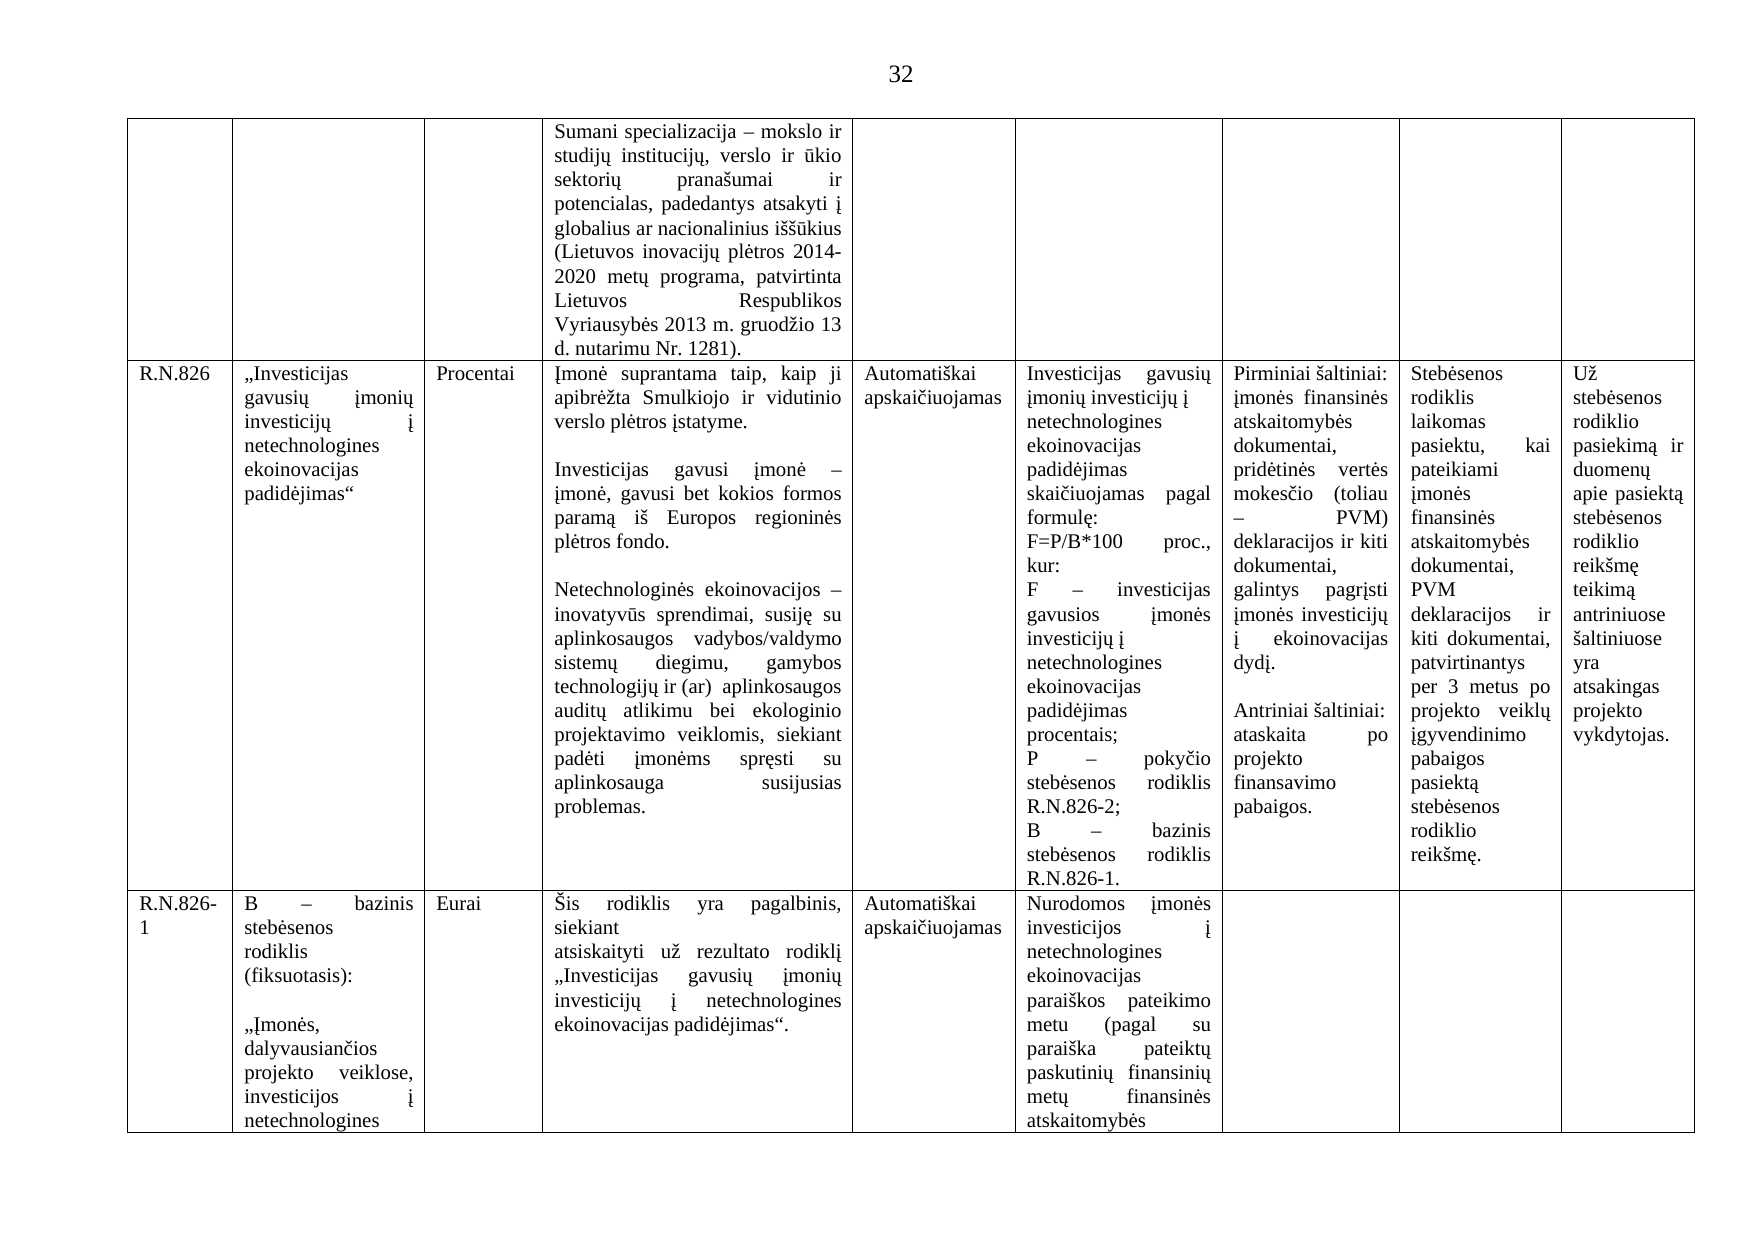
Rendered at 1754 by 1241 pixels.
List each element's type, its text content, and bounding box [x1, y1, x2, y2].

table_cell [233, 119, 424, 360]
table_cell [1562, 891, 1694, 1132]
table_cell R.N.826-1 [128, 891, 232, 1132]
table_cell Automatiškai apskaičiuojamas [853, 361, 1015, 890]
table_cell Investicijas gavusių įmonių investicijų į netechnologines ekoinovacijas padidėjimas skaičiuojamas pagal formulę: F=P/B*100 proc., kur: F – investicijas gavusios įmonės investicijų į netechnologines ekoinovacijas padidėjimas procentais; P – pokyčio stebėsenos rodiklis R.N.826-2; B – bazinis stebėsenos rodiklis R.N.826-1. [1016, 361, 1222, 890]
table_cell [425, 119, 542, 360]
table_cell Nurodomos įmonės investicijos į netechnologines ekoinovacijas paraiškos pateikimo metu (pagal su paraiška pateiktų paskutinių finansinių metų finansinės atskaitomybės [1016, 891, 1222, 1132]
table_cell Pirminiai šaltiniai: įmonės finansinės atskaitomybės dokumentai, pridėtinės vertės mokesčio (toliau – PVM) deklaracijos ir kiti dokumentai, galintys pagrįsti įmonės investicijų į ekoinovacijas dydį. Antriniai šaltiniai: ataskaita po projekto finansavimo pabaigos. [1223, 361, 1399, 890]
table_cell [1562, 119, 1694, 360]
table_cell „Investicijas gavusių įmonių investicijų į netechnologines ekoinovacijas padidėjimas“ [233, 361, 424, 890]
table_cell Sumani specializacija – mokslo ir studijų institucijų, verslo ir ūkio sektorių pranašumai ir potencialas, padedantys atsakyti į globalius ar nacionalinius iššūkius (Lietuvos inovacijų plėtros 2014-2020 metų programa, patvirtinta Lietuvos Respublikos Vyriausybės 2013 m. gruodžio 13 d. nutarimu Nr. 1281). [543, 119, 852, 360]
table_cell [1400, 119, 1561, 360]
table_cell [853, 119, 1015, 360]
table_cell Eurai [425, 891, 542, 1132]
table_cell Už stebėsenos rodiklio pasiekimą ir duomenų apie pasiektą stebėsenos rodiklio reikšmę teikimą antriniuose šaltiniuose yra atsakingas projekto vykdytojas. [1562, 361, 1694, 890]
table_cell Automatiškai apskaičiuojamas [853, 891, 1015, 1132]
table_cell [1016, 119, 1222, 360]
table_cell [1223, 891, 1399, 1132]
table_cell [1223, 119, 1399, 360]
table_cell B – bazinis stebėsenos rodiklis (fiksuotasis): „Įmonės, dalyvausiančios projekto veiklose, investicijos į netechnologines [233, 891, 424, 1132]
table_cell [1400, 891, 1561, 1132]
table_cell Įmonė suprantama taip, kaip ji apibrėžta Smulkiojo ir vidutinio verslo plėtros įstatyme. Investicijas gavusi įmonė – įmonė, gavusi bet kokios formos paramą iš Europos regioninės plėtros fondo. Netechnologinės ekoinovacijos –inovatyvūs sprendimai, susiję su aplinkosaugos vadybos/valdymo sistemų diegimu, gamybos technologijų ir (ar) aplinkosaugos auditų atlikimu bei ekologinio projektavimo veiklomis, siekiant padėti įmonėms spręsti su aplinkosauga susijusias problemas. [543, 361, 852, 890]
table_cell R.N.826 [128, 361, 232, 890]
table_cell Šis rodiklis yra pagalbinis, siekiant atsiskaityti už rezultato rodiklį „Investicijas gavusių įmonių investicijų į netechnologines ekoinovacijas padidėjimas“. [543, 891, 852, 1132]
table_cell Procentai [425, 361, 542, 890]
table_cell [128, 119, 232, 360]
table_cell Stebėsenos rodiklis laikomas pasiektu, kai pateikiami įmonės finansinės atskaitomybės dokumentai, PVM deklaracijos ir kiti dokumentai, patvirtinantys per 3 metus po projekto veiklų įgyvendinimo pabaigos pasiektą stebėsenos rodiklio reikšmę. [1400, 361, 1561, 890]
